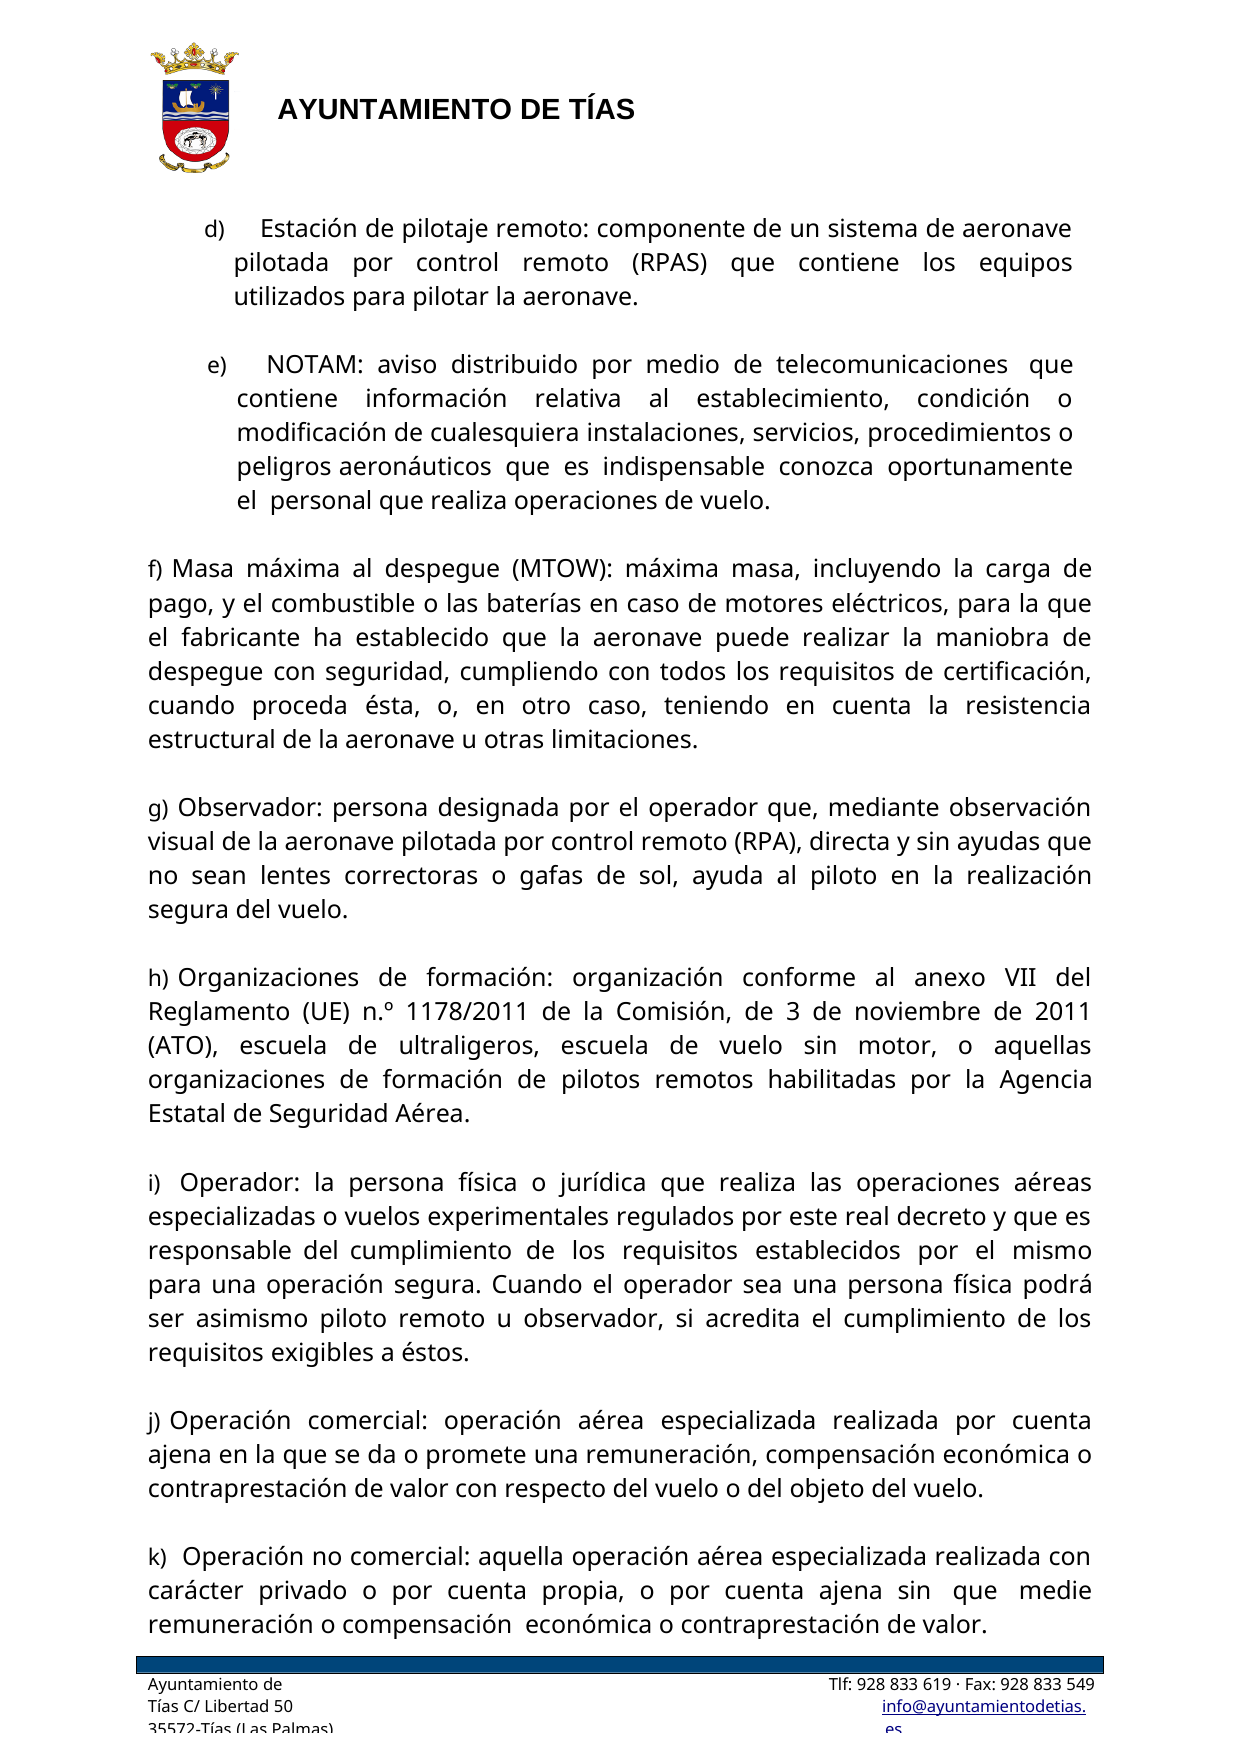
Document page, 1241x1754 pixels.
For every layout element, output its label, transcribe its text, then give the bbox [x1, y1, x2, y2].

list NOTAM: aviso distribuido por medio de telecomunicaciones que contiene información relativa al establecimiento, condición o modificación de cualesquiera instalaciones, servicios, procedimientos o peligros aeronáuticos que es indispensable conozca oportunamente el personal que realiza operaciones de vuelo. [207, 347, 1073, 517]
list Estación de pilotaje remoto: componente de un sistema de aeronave pilotada por control remoto (RPAS) que contiene los equipos utilizados para pilotar la aeronave. [204, 211, 1073, 313]
picture [150, 42, 241, 173]
list Masa máxima al despegue (MTOW): máxima masa, incluyendo la carga de pago, y el combustible o las baterías en caso de motores eléctricos, para la que el fabricante ha establecido que la aeronave puede realizar la maniobra de despegue con seguridad, cumpliendo con todos los requisitos de certificación, cuando proceda ésta, o, en otro caso, teniendo en cuenta la resistencia estructural de la aeronave u otras limitaciones. [148, 551, 1093, 756]
list Operación comercial: operación aérea especializada realizada por cuenta ajena en la que se da o promete una remuneración, compensación económica o contraprestación de valor con respecto del vuelo o del objeto del vuelo. [148, 1403, 1093, 1505]
list Operación no comercial: aquella operación aérea especializada realizada con carácter privado o por cuenta propia, o por cuenta ajena sin que medie remuneración o compensación económica o contraprestación de valor. [148, 1539, 1093, 1641]
list Organizaciones de formación: organización conforme al anexo VII del Reglamento (UE) n.º 1178/2011 de la Comisión, de 3 de noviembre de 2011 (ATO), escuela de ultraligeros, escuela de vuelo sin motor, o aquellas organizaciones de formación de pilotos remotos habilitadas por la Agencia Estatal de Seguridad Aérea. [148, 960, 1093, 1130]
list Observador: persona designada por el operador que, mediante observación visual de la aeronave pilotada por control remoto (RPA), directa y sin ayudas que no sean lentes correctoras o gafas de sol, ayuda al piloto en la realización segura del vuelo. [148, 789, 1093, 926]
list Operador: la persona física o jurídica que realiza las operaciones aéreas especializadas o vuelos experimentales regulados por este real decreto y que es responsable del cumplimiento de los requisitos establecidos por el mismo para una operación segura. Cuando el operador sea una persona física podrá ser asimismo piloto remoto u observador, si acredita el cumplimiento de los requisitos exigibles a éstos. [148, 1164, 1093, 1369]
